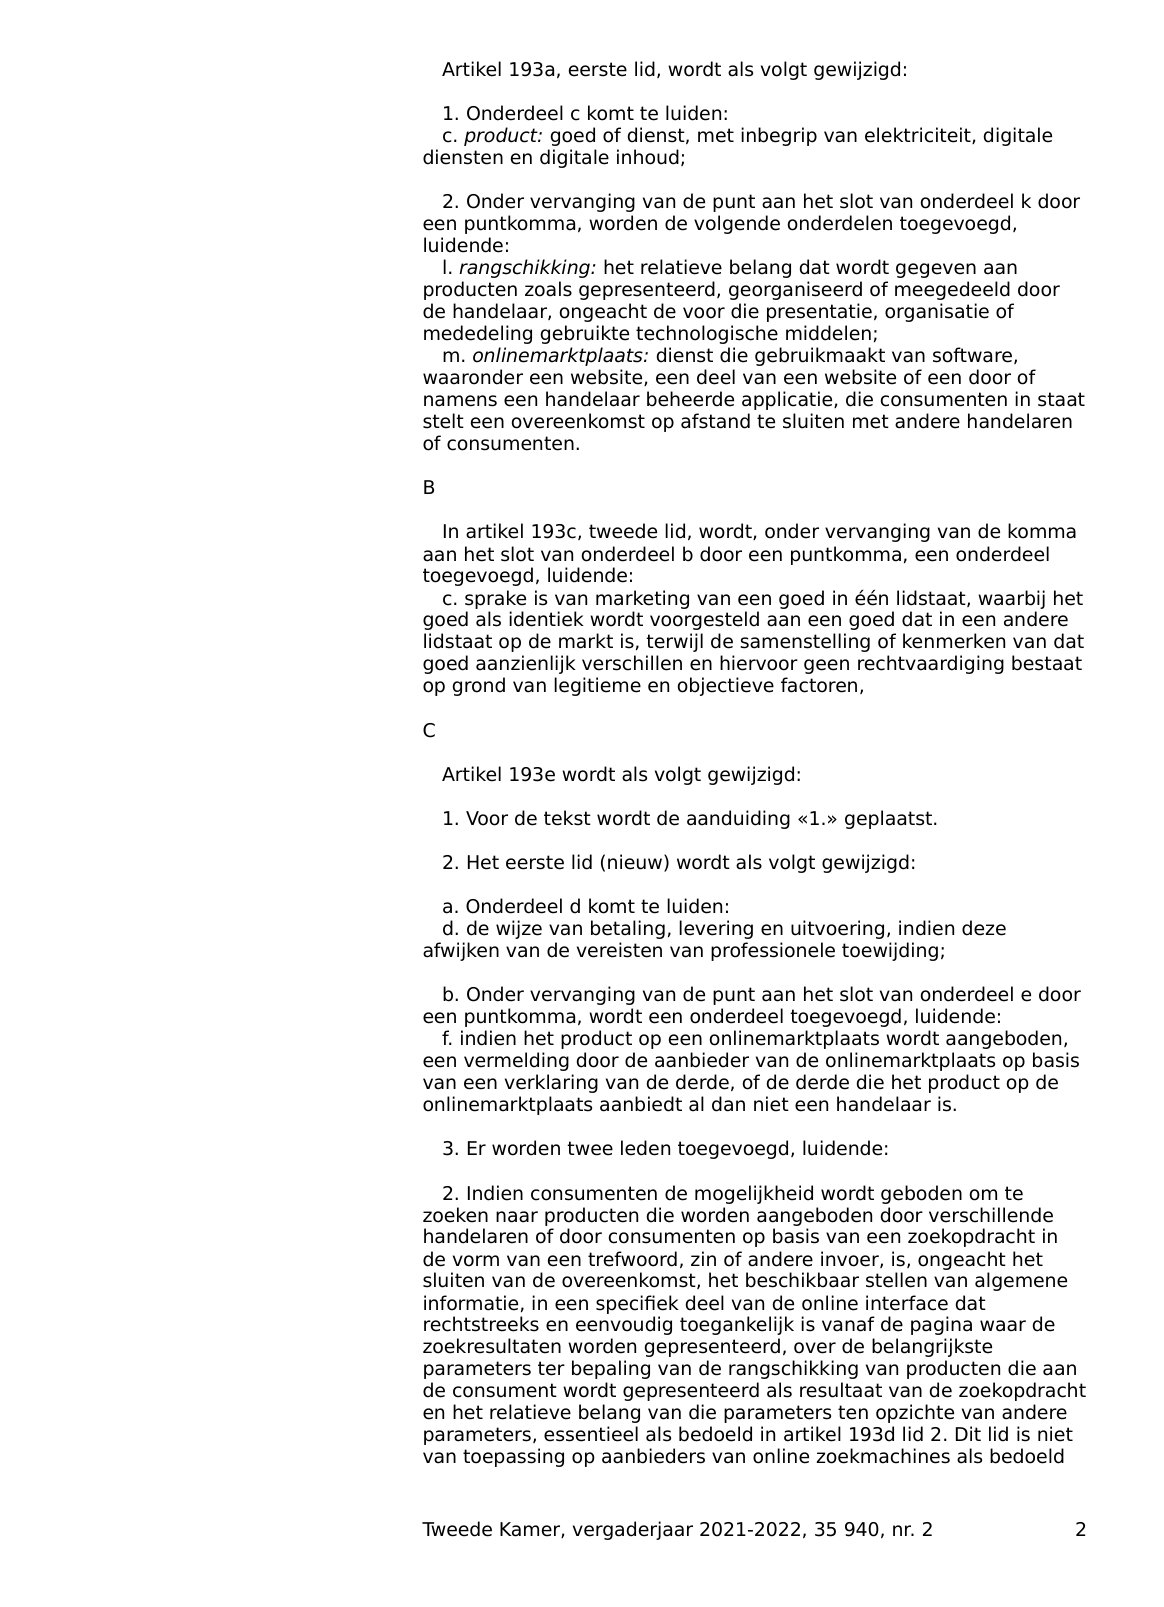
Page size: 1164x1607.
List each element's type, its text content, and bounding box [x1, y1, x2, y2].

text 1. Onderdeel c komt te luiden: [422, 103, 1087, 125]
text 2. Indien consumenten de mogelijkheid wordt geboden om te zoeken naar producten die worden aangeboden door verschillende handelaren of door consumenten op basis van een zoekopdracht in de vorm van een trefwoord, zin of andere invoer, is, ongeacht het sluiten van de overeenkomst, het beschikbaar stellen van algemene informatie, in een specifiek deel van de online interface dat rechtstreeks en eenvoudig toegankelijk is vanaf de pagina waar de zoekresultaten worden gepresenteerd, over de belangrijkste parameters ter bepaling van de rangschikking van producten die aan de consument wordt gepresenteerd als resultaat van de zoekopdracht en het relatieve belang van die parameters ten opzichte van andere parameters, essentieel als bedoeld in artikel 193d lid 2. Dit lid is niet van toepassing op aanbieders van online zoekmachines als bedoeld [422, 1182, 1087, 1468]
text l. rangschikking: het relatieve belang dat wordt gegeven aan producten zoals gepresenteerd, georganiseerd of meegedeeld door de handelaar, ongeacht de voor die presentatie, organisatie of mededeling gebruikte technologische middelen; [422, 257, 1087, 345]
text m. onlinemarktplaats: dienst die gebruikmaakt van software, waaronder een website, een deel van een website of een door of namens een handelaar beheerde applicatie, die consumenten in staat stelt een overeenkomst op afstand te sluiten met andere handelaren of consumenten. [422, 345, 1087, 455]
text Artikel 193a, eerste lid, wordt als volgt gewijzigd: [422, 59, 1087, 81]
text f. indien het product op een onlinemarktplaats wordt aangeboden, een vermelding door de aanbieder van de onlinemarktplaats op basis van een verklaring van de derde, of de derde die het product op de onlinemarktplaats aanbiedt al dan niet een handelaar is. [422, 1028, 1087, 1116]
text Artikel 193e wordt als volgt gewijzigd: [422, 764, 1087, 786]
text 2. Het eerste lid (nieuw) wordt als volgt gewijzigd: [422, 852, 1087, 874]
text a. Onderdeel d komt te luiden: [422, 896, 1087, 918]
text c. product: goed of dienst, met inbegrip van elektriciteit, digitale diensten en digitale inhoud; [422, 125, 1087, 169]
text 2. Onder vervanging van de punt aan het slot van onderdeel k door een puntkomma, worden de volgende onderdelen toegevoegd, luidende: [422, 191, 1087, 257]
text C [422, 719, 1087, 741]
text B [422, 477, 1087, 499]
text b. Onder vervanging van de punt aan het slot van onderdeel e door een puntkomma, wordt een onderdeel toegevoegd, luidende: [422, 984, 1087, 1028]
text d. de wijze van betaling, levering en uitvoering, indien deze afwijken van de vereisten van professionele toewijding; [422, 918, 1087, 962]
text 3. Er worden twee leden toegevoegd, luidende: [422, 1138, 1087, 1160]
text In artikel 193c, tweede lid, wordt, onder vervanging van de komma aan het slot van onderdeel b door een puntkomma, een onderdeel toegevoegd, luidende: [422, 521, 1087, 587]
text c. sprake is van marketing van een goed in één lidstaat, waarbij het goed als identiek wordt voorgesteld aan een goed dat in een andere lidstaat op de markt is, terwijl de samenstelling of kenmerken van dat goed aanzienlijk verschillen en hiervoor geen rechtvaardiging bestaat op grond van legitieme en objectieve factoren, [422, 587, 1087, 697]
text 1. Voor de tekst wordt de aanduiding «1.» geplaatst. [422, 808, 1087, 830]
